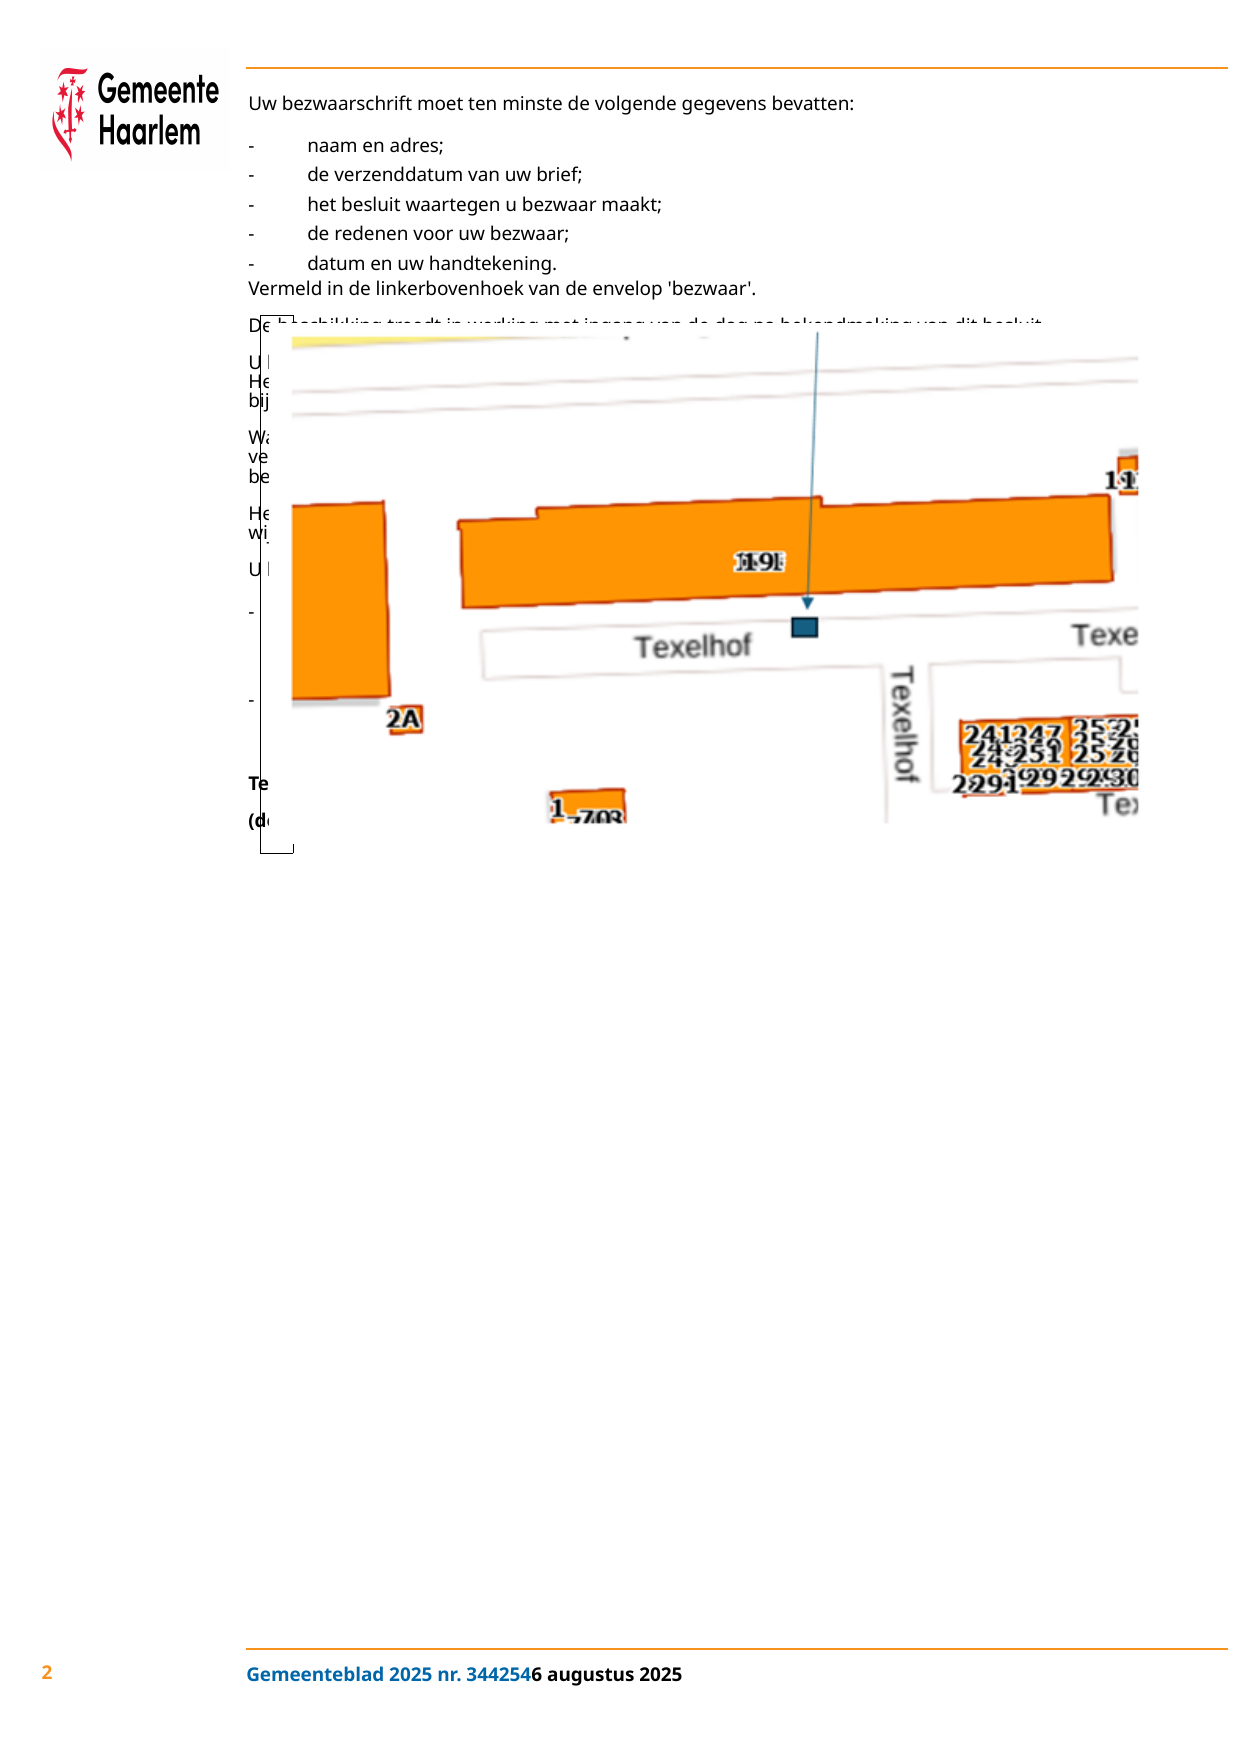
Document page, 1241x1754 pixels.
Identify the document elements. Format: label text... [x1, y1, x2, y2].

text Uw bezwaarschrift moet ten minste de volgende gegevens bevatten: [248, 95, 1152, 114]
list de verzenddatum van uw brief; [248, 161, 1152, 187]
list de redenen voor uw bezwaar; [248, 221, 1152, 246]
list het besluit waartegen u bezwaar maakt; [248, 191, 1152, 217]
picture [268, 323, 1173, 844]
list datum en uw handtekening. [248, 250, 1152, 276]
list naam en adres; [248, 132, 1152, 157]
text Vermeld in de linkerbovenhoek van de envelop 'bezwaar'. [248, 280, 1152, 299]
picture [41, 47, 231, 172]
text De beschikking treedt in werking met ingang van de dag na bekendmaking van dit besluit. [294, 317, 1152, 323]
